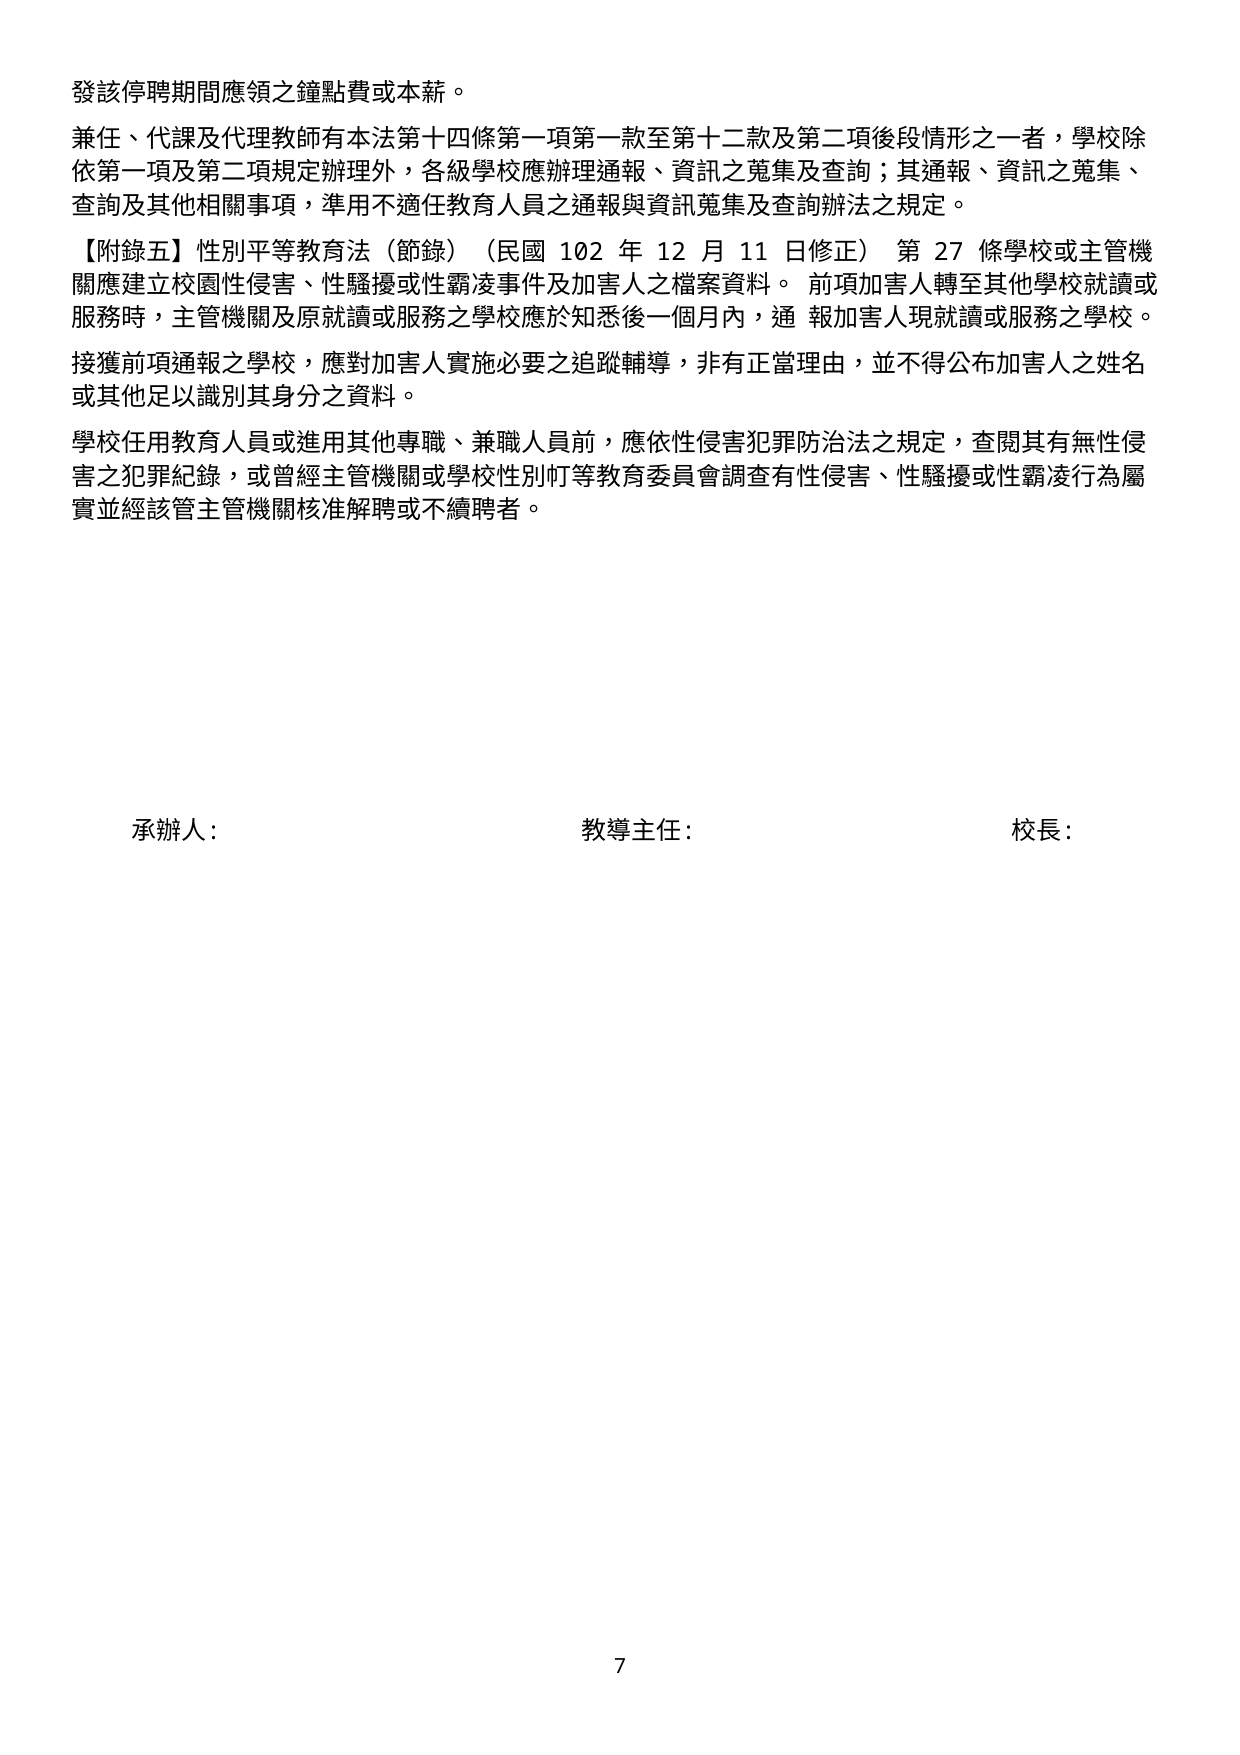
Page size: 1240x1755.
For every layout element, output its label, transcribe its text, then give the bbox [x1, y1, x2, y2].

text 兼任、代課及代理教師有本法第十四條第一項第一款至第十二款及第二項後段情形之一者，學校除 依第一項及第二項規定辦理外，各級學校應辦理通報、資訊之蒐集及查詢；其通報、資訊之蒐集、 查詢及其他相關事項，準用不適任教育人員之通報與資訊蒐集及查詢辦法之規定。 [71, 121, 1169, 221]
text 學校任用教育人員或進用其他專職、兼職人員前，應依性侵害犯罪防治法之規定，查閱其有無性侵 害之犯罪紀錄，或曾經主管機關或學校性別帄等教育委員會調查有性侵害、性騷擾或性霸凌行為屬 實並經該管主管機關核准解聘或不續聘者。 [71, 425, 1169, 525]
text 接獲前項通報之學校，應對加害人實施必要之追蹤輔導，非有正當理由，並不得公布加害人之姓名 或其他足以識別其身分之資料。 [71, 346, 1169, 412]
text 【附錄五】性別平等教育法（節錄）（民國 102 年 12 月 11 日修正） 第 27 條學校或主管機關應建立校園性侵害、性騷擾或性霸凌事件及加害人之檔案資料。 前項加害人轉至其他學校就讀或服務時，主管機關及原就讀或服務之學校應於知悉後一個月內，通 報加害人現就讀或服務之學校。 [71, 233, 1169, 333]
text 發該停聘期間應領之鐘點費或本薪。 [71, 75, 1169, 108]
text 承辦人: 教導主任: 校長: [71, 812, 1169, 846]
